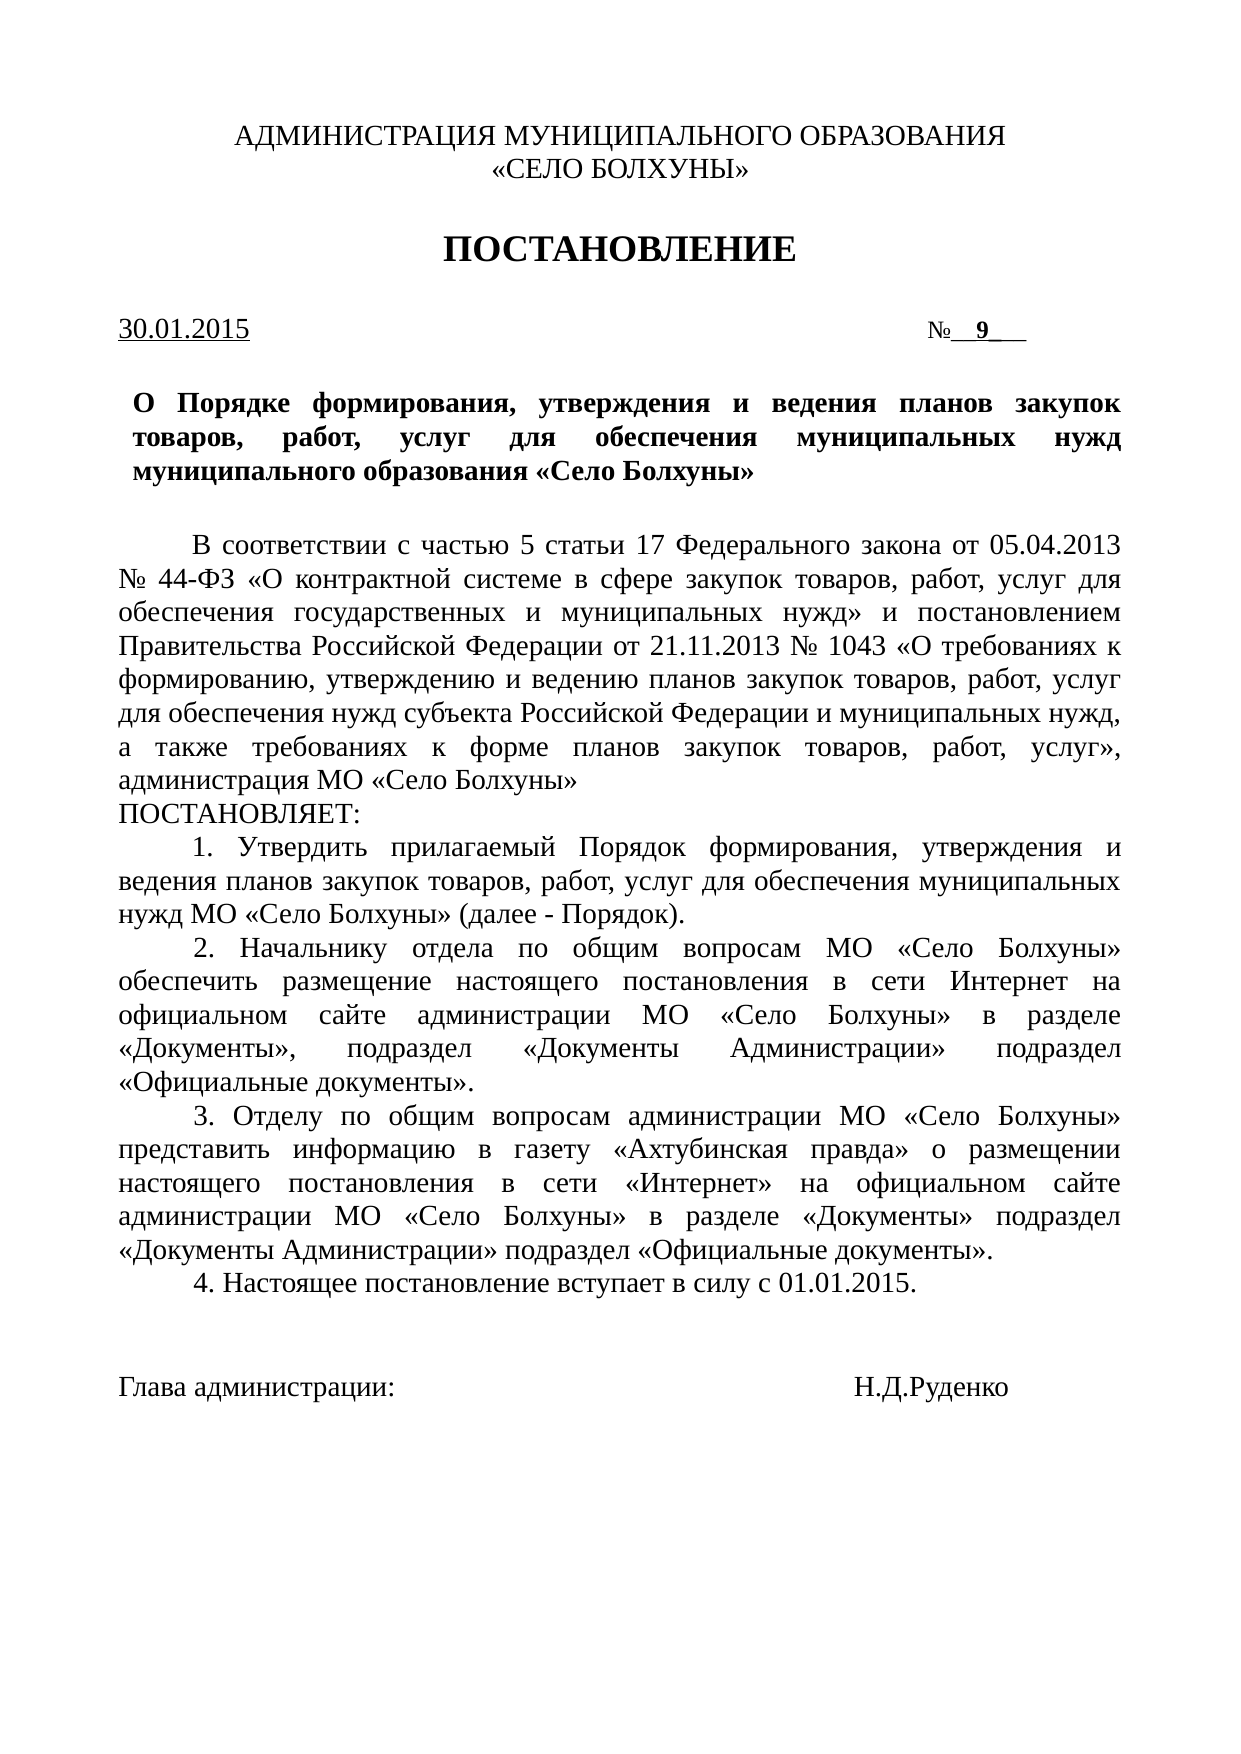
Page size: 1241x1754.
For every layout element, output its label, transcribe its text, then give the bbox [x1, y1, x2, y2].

text Глава администрации: Н.Д.Руденко [118, 1369, 1122, 1402]
text О Порядке формирования, утверждения и ведения планов закупок товаров, работ, услуг для обеспечения муниципальных нужд муниципального образования «Село Болхуны» [132, 386, 1122, 486]
text ПОСТАНОВЛЕНИЕ [118, 226, 1122, 269]
text 1. Утвердить прилагаемый Порядок формирования, утверждения и ведения планов закупок товаров, работ, услуг для обеспечения муниципальных нужд МО «Село Болхуны» (далее - Порядок). [118, 829, 1122, 930]
text «СЕЛО БОЛХУНЫ» [118, 152, 1122, 185]
text 30.01.2015 №__9___ [118, 311, 1122, 344]
text АДМИНИСТРАЦИЯ МУНИЦИПАЛЬНОГО ОБРАЗОВАНИЯ [118, 118, 1122, 152]
text 4. Настоящее постановление вступает в силу с 01.01.2015. [118, 1265, 1122, 1299]
text 3. Отделу по общим вопросам администрации МО «Село Болхуны» представить информацию в газету «Ахтубинская правда» о размещении настоящего постановления в сети «Интернет» на официальном сайте администрации МО «Село Болхуны» в разделе «Документы» подраздел «Документы Администрации» подраздел «Официальные документы». [118, 1098, 1122, 1265]
text В соответствии с частью 5 статьи 17 Федерального закона от 05.04.2013 № 44-ФЗ «О контрактной системе в сфере закупок товаров, работ, услуг для обеспечения государственных и муниципальных нужд» и постановлением Правительства Российской Федерации от 21.11.2013 № 1043 «О требованиях к формированию, утверждению и ведению планов закупок товаров, работ, услуг для обеспечения нужд субъекта Российской Федерации и муниципальных нужд, а также требованиях к форме планов закупок товаров, работ, услуг», администрация МО «Село Болхуны» [118, 527, 1122, 796]
text 2. Начальнику отдела по общим вопросам МО «Село Болхуны» обеспечить размещение настоящего постановления в сети Интернет на официальном сайте администрации МО «Село Болхуны» в разделе «Документы», подраздел «Документы Администрации» подраздел «Официальные документы». [118, 930, 1122, 1098]
text ПОСТАНОВЛЯЕТ: [118, 796, 1122, 829]
